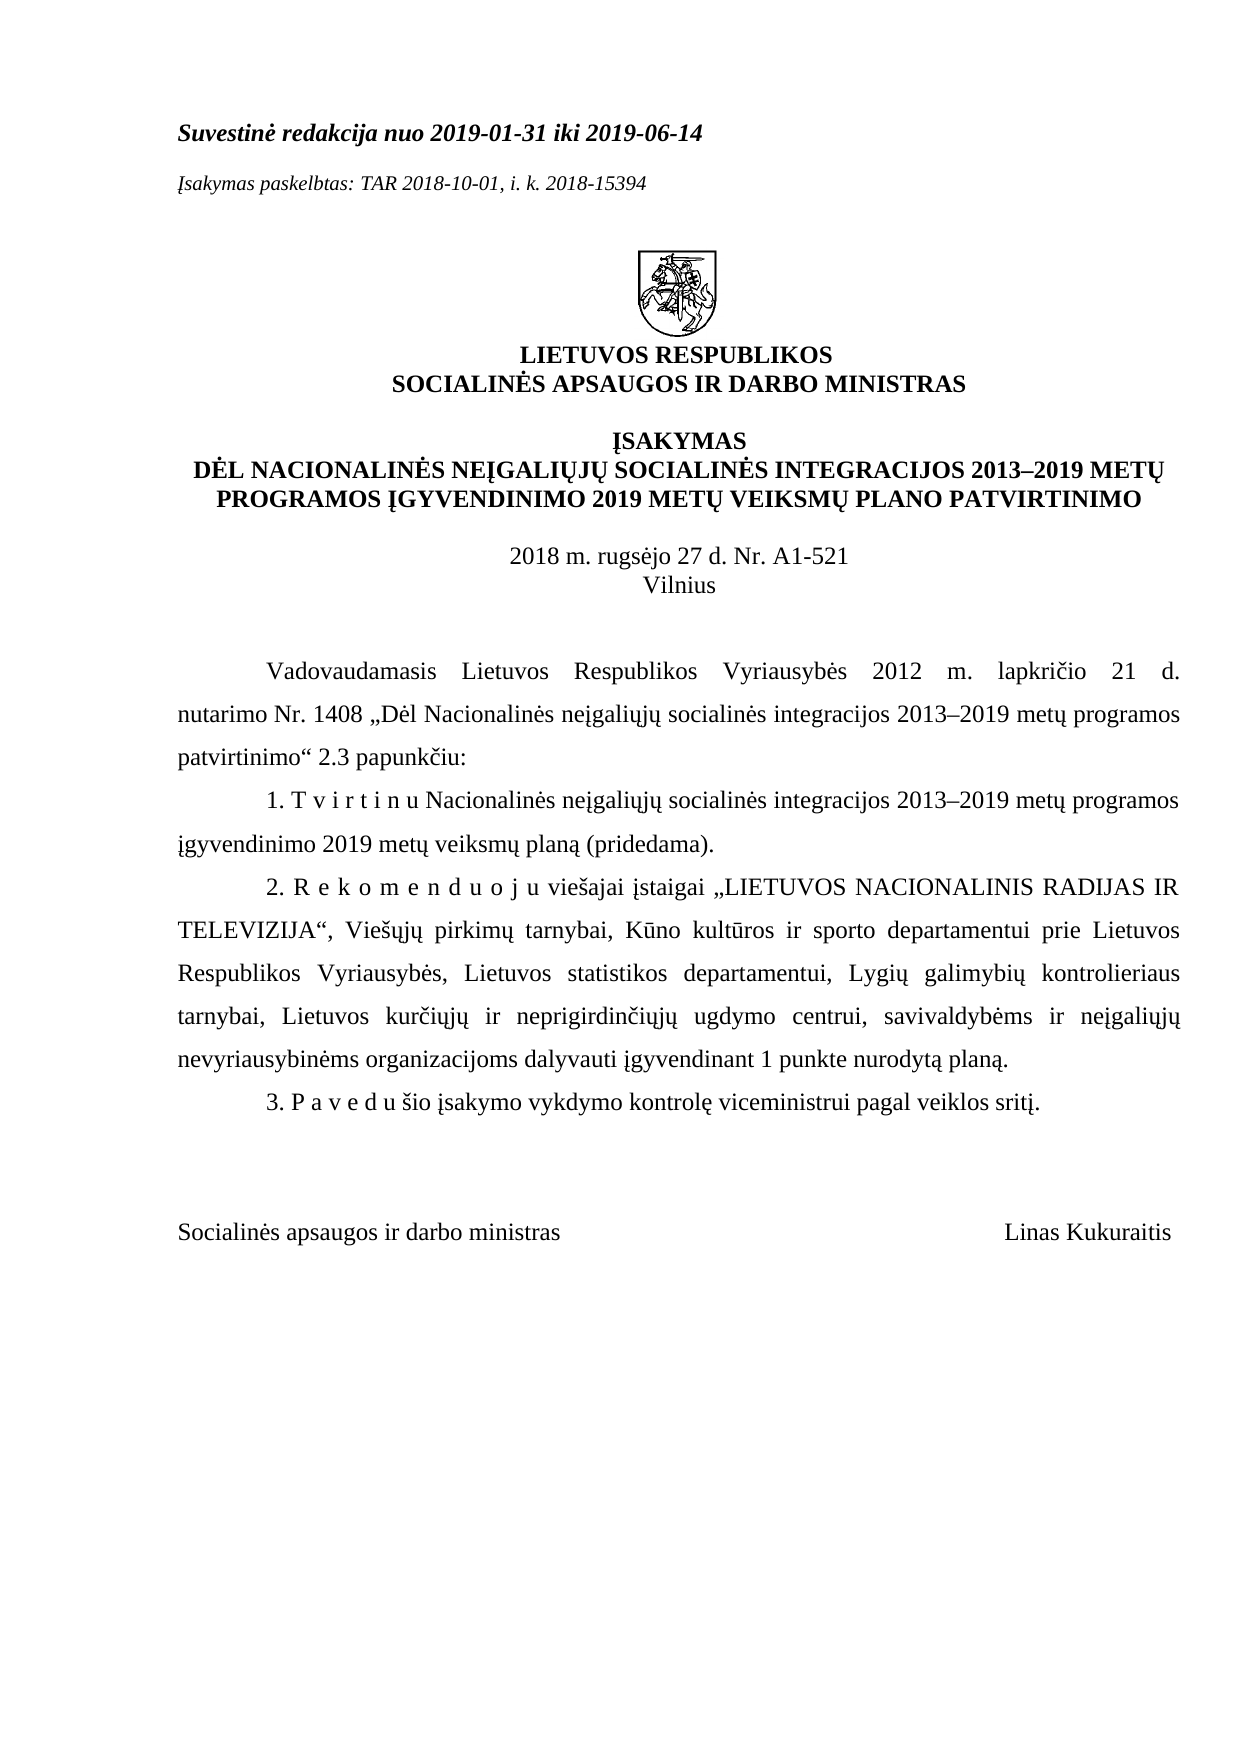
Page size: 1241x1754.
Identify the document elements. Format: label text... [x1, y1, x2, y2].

text 3. P a v e d u šio įsakymo vykdymo kontrolę viceministrui pagal veiklos sritį. [177, 1087, 1181, 1116]
text Socialinės apsaugos ir darbo ministras Linas Kukuraitis [177, 1217, 1181, 1246]
text Vilnius [177, 570, 1181, 599]
text Vadovaudamasis Lietuvos Respublikos Vyriausybės 2012 m. lapkričio 21 d. nutarimo Nr. 1408 „Dėl Nacionalinės neįgaliųjų socialinės integracijos 2013–2019 metų programos patvirtinimo“ 2.3 papunkčiu: [177, 656, 1181, 771]
text Įsakymas paskelbtas: TAR 2018-10-01, i. k. 2018-15394 [177, 171, 1181, 195]
text 1. T v i r t i n u Nacionalinės neįgaliųjų socialinės integracijos 2013–2019 metų programos įgyvendinimo 2019 metų veiksmų planą (pridedama). [177, 786, 1181, 857]
text Suvestinė redakcija nuo 2019-01-31 iki 2019-06-14 [177, 118, 1181, 147]
text DĖL NACIONALINĖS NEĮGALIŲJŲ SOCIALINĖS INTEGRACIJOS 2013–2019 METŲ PROGRAMOS ĮGYVENDINIMO 2019 METŲ VEIKSMŲ PLANO PATVIRTINIMO [177, 455, 1181, 512]
text LIETUVOS RESPUBLIKOS [177, 340, 1181, 369]
text SOCIALINĖS APSAUGOS IR DARBO MINISTRAS [177, 369, 1181, 397]
text 2018 m. rugsėjo 27 d. Nr. A1-521 [177, 541, 1181, 570]
text ĮSAKYMAS [177, 426, 1181, 455]
text 2. R e k o m e n d u o j u viešajai įstaigai „LIETUVOS NACIONALINIS RADIJAS IR TELEVIZIJA“, Viešųjų pirkimų tarnybai, Kūno kultūros ir sporto departamentui prie Lietuvos Respublikos Vyriausybės, Lietuvos statistikos departamentui, Lygių galimybių kontrolieriaus tarnybai, Lietuvos kurčiųjų ir neprigirdinčiųjų ugdymo centrui, savivaldybėms ir neįgaliųjų nevyriausybinėms organizacijoms dalyvauti įgyvendinant 1 punkte nurodytą planą. [177, 872, 1181, 1073]
